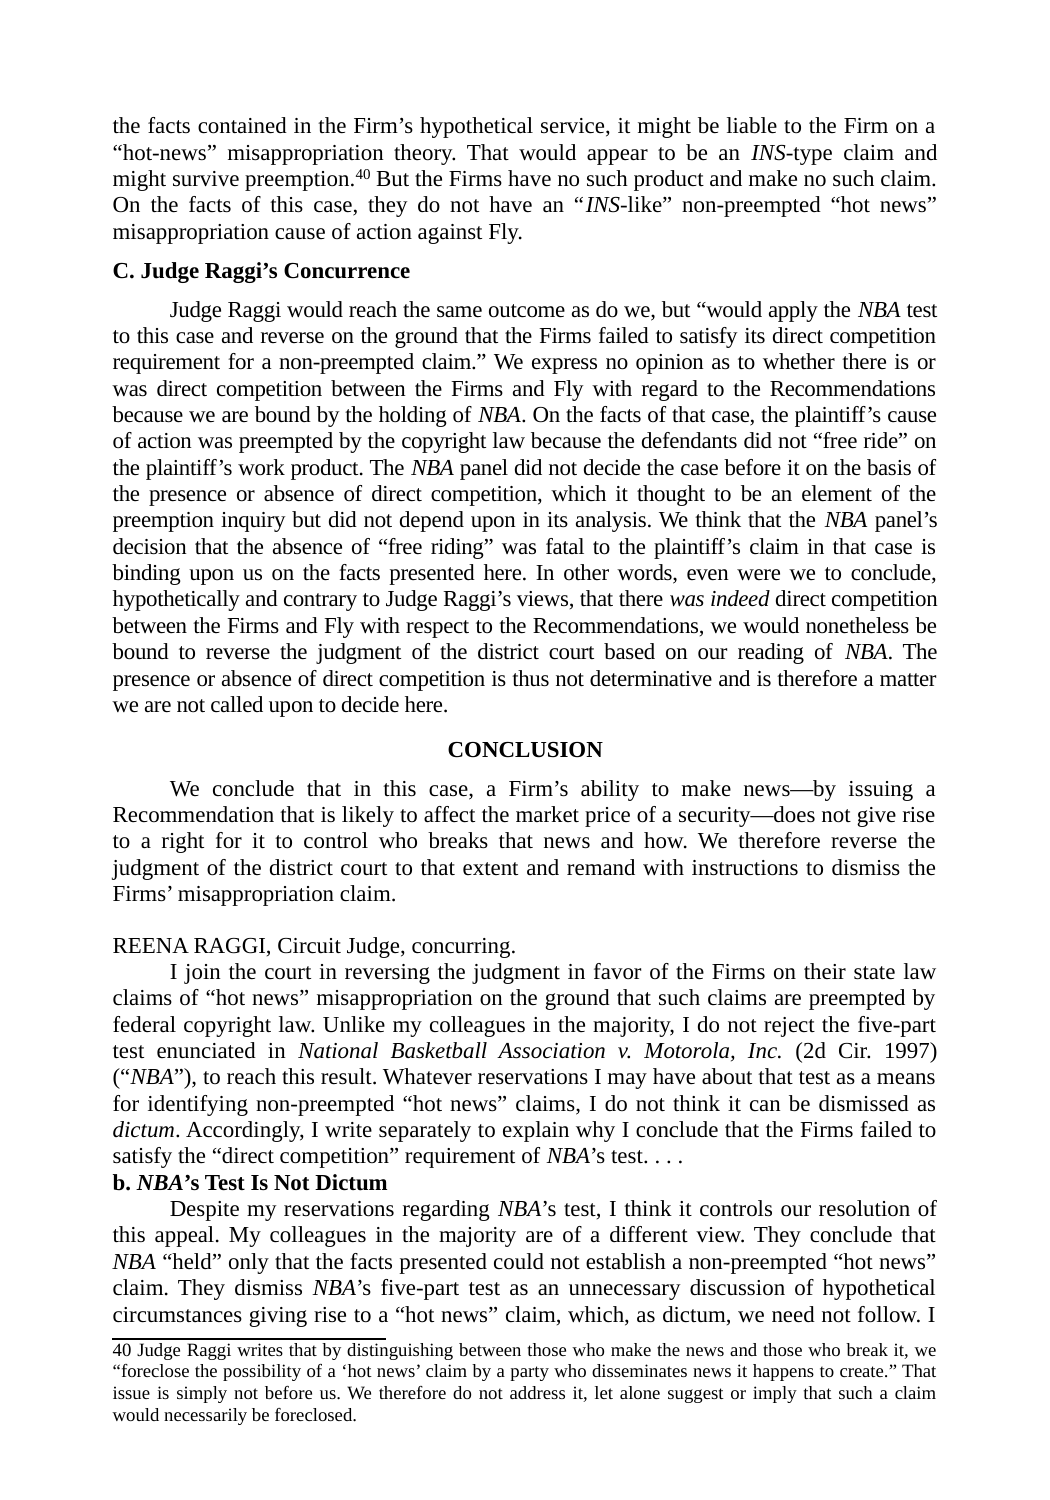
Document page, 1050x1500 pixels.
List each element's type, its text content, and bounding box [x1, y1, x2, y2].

text the facts contained in the Firm’s hypothetical service, it might be liable to the Firm on a “hot-news” misappropriation theory. That would appear to be an INS-type claim and might survive preemption. But the Firms have no such product and make no such claim. On the facts of this case, they do not have an “INS-like” non-preempted “hot news” misappropriation cause of action against Fly. [112, 112, 937, 244]
text We conclude that in this case, a Firm’s ability to make news—by issuing a Recommendation that is likely to affect the market price of a security—does not give rise to a right for it to control who breaks that news and how. We therefore reverse the judgment of the district court to that extent and remand with instructions to dismiss the Firms’ misappropriation claim. [112, 775, 937, 907]
text Judge Raggi writes that by distinguishing between those who make the news and those who break it, we “foreclose the possibility of a ‘hot news’ claim by a party who disseminates news it happens to create.” That issue is simply not before us. We therefore do not address it, let alone suggest or imply that such a claim would necessarily be foreclosed. [112, 1339, 937, 1425]
text REENA RAGGI, Circuit Judge, concurring. [112, 932, 937, 958]
text I join the court in reversing the judgment in favor of the Firms on their state law claims of “hot news” misappropriation on the ground that such claims are preempted by federal copyright law. Unlike my colleagues in the majority, I do not reject the five-part test enunciated in National Basketball Association v. Motorola, Inc. (2d Cir. 1997) (“NBA”), to reach this result. Whatever reservations I may have about that test as a means for identifying non-preempted “hot news” claims, I do not think it can be dismissed as dictum. Accordingly, I write separately to explain why I conclude that the Firms failed to satisfy the “direct competition” requirement of NBA’s test. . . . [112, 958, 937, 1169]
text b. NBA’s Test Is Not Dictum [112, 1169, 937, 1195]
text C. Judge Raggi’s Concurrence [112, 257, 937, 283]
text Despite my reservations regarding NBA’s test, I think it controls our resolution of this appeal. My colleagues in the majority are of a different view. They conclude that NBA “held” only that the facts presented could not establish a non-preempted “hot news” claim. They dismiss NBA’s five-part test as an unnecessary discussion of hypothetical circumstances giving rise to a “hot news” claim, which, as dictum, we need not follow. I [112, 1195, 937, 1327]
text CONCLUSION [112, 736, 937, 762]
text Judge Raggi would reach the same outcome as do we, but “would apply the NBA test to this case and reverse on the ground that the Firms failed to satisfy its direct competition requirement for a non-preempted claim.” We express no opinion as to whether there is or was direct competition between the Firms and Fly with regard to the Recommendations because we are bound by the holding of NBA. On the facts of that case, the plaintiff’s cause of action was preempted by the copyright law because the defendants did not “free ride” on the plaintiff’s work product. The NBA panel did not decide the case before it on the basis of the presence or absence of direct competition, which it thought to be an element of the preemption inquiry but did not depend upon in its analysis. We think that the NBA panel’s decision that the absence of “free riding” was fatal to the plaintiff’s claim in that case is binding upon us on the facts presented here. In other words, even were we to conclude, hypothetically and contrary to Judge Raggi’s views, that there was indeed direct competition between the Firms and Fly with respect to the Recommendations, we would nonetheless be bound to reverse the judgment of the district court based on our reading of NBA. The presence or absence of direct competition is thus not determinative and is therefore a matter we are not called upon to decide here. [112, 296, 937, 717]
